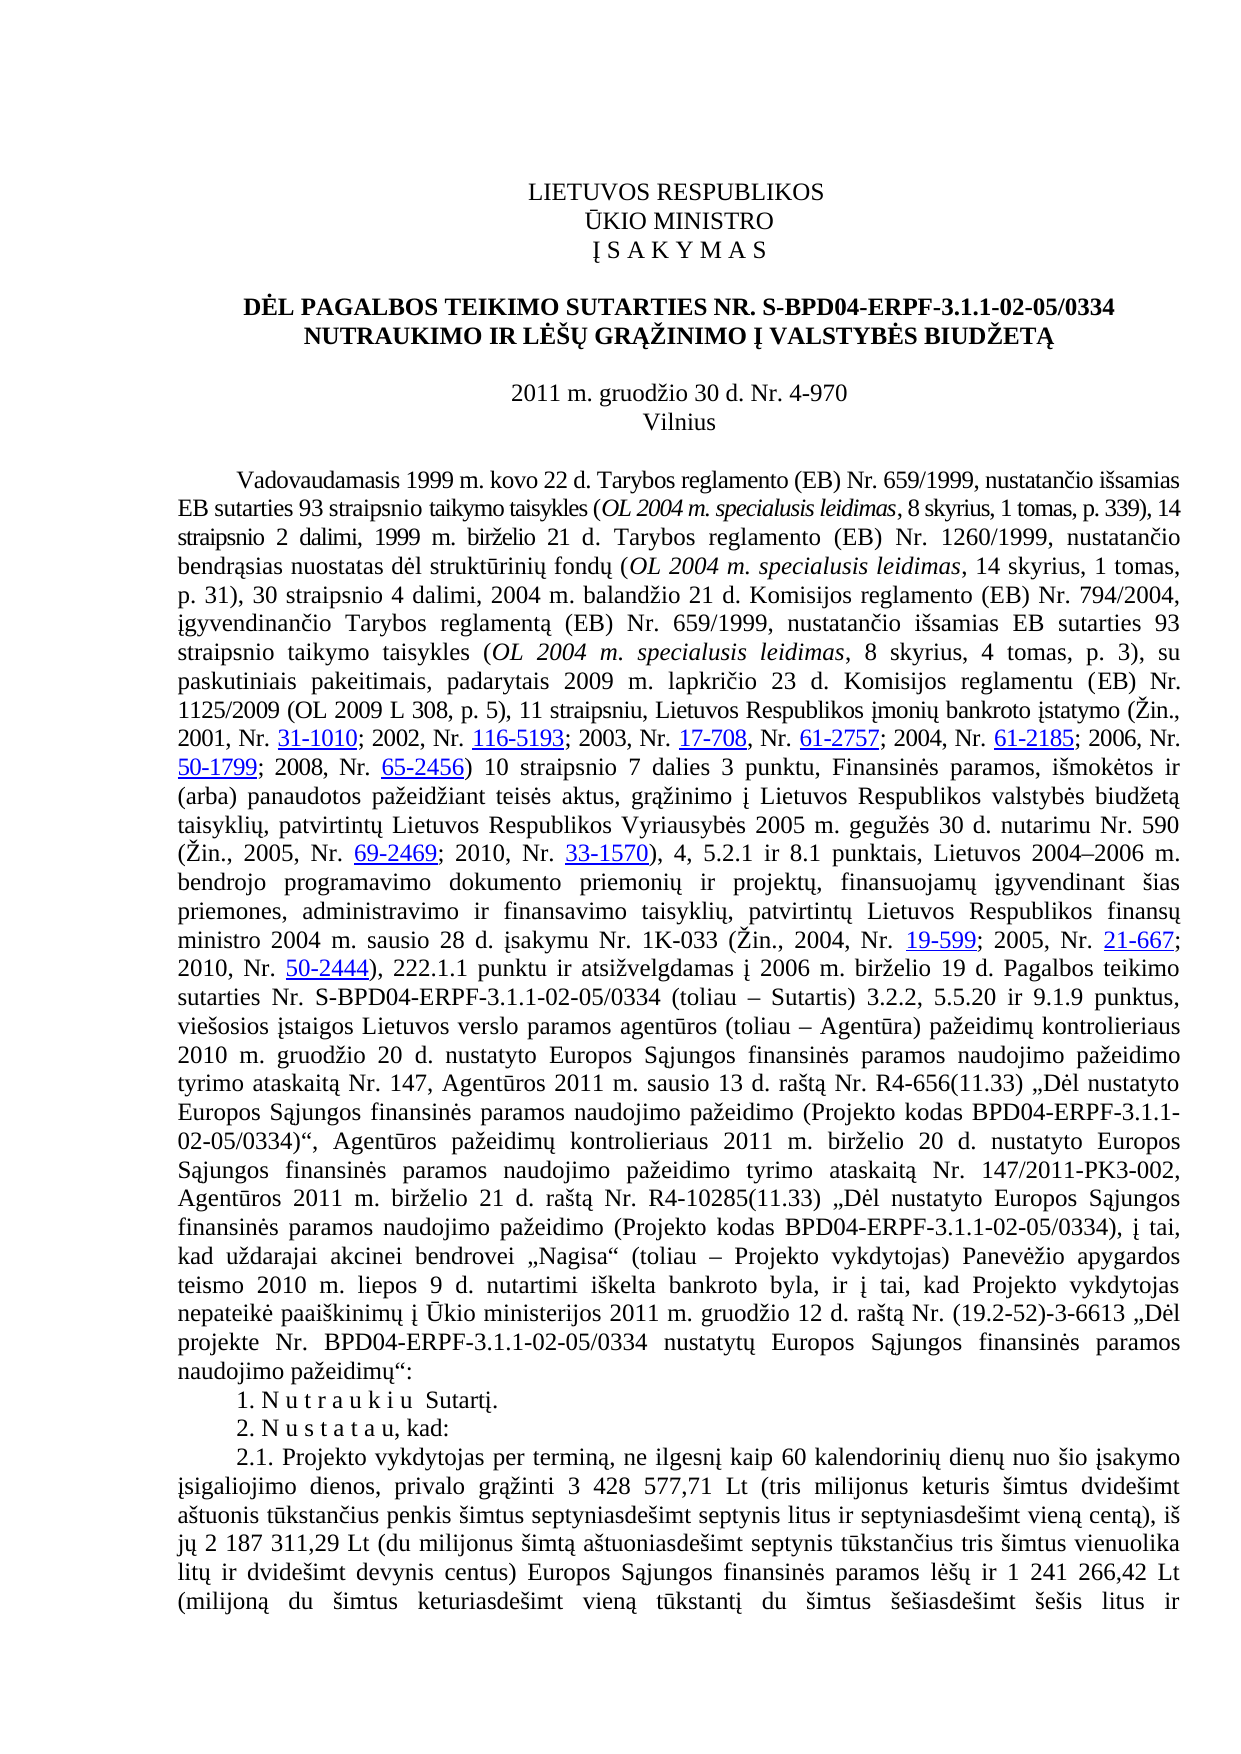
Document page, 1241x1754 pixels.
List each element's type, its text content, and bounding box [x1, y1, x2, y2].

text DĖL pagalbos teikimo sutarties Nr. S-BPD04-ERPF-3.1.1-02-05/0334 nutraukimo ir lėšų grąžinimo į valstybės biudžetą [177, 292, 1181, 350]
text 2. Nustatau, kad: [177, 1413, 1181, 1442]
text ŪKIO MINISTRO [177, 206, 1181, 235]
text Vadovaudamasis 1999 m. kovo 22 d. Tarybos reglamento (EB) Nr. 659/1999, nustatančio išsamias EB sutarties 93 straipsnio taikymo taisykles (OL 2004 m. specialusis leidimas, 8 skyrius, 1 tomas, p. 339), 14 straipsnio 2 dalimi, 1999 m. birželio 21 d. Tarybos reglamento (EB) Nr. 1260/1999, nustatančio bendrąsias nuostatas dėl struktūrinių fondų (OL 2004 m. specialusis leidimas, 14 skyrius, 1 tomas, p. 31), 30 straipsnio 4 dalimi, 2004 m. balandžio 21 d. Komisijos reglamento (EB) Nr. 794/2004, įgyvendinančio Tarybos reglamentą (EB) Nr. 659/1999, nustatančio išsamias EB sutarties 93 straipsnio taikymo taisykles (OL 2004 m. specialusis leidimas, 8 skyrius, 4 tomas, p. 3), su paskutiniais pakeitimais, padarytais 2009 m. lapkričio 23 d. Komisijos reglamentu (EB) Nr. 1125/2009 (OL 2009 L 308, p. 5), 11 straipsniu, Lietuvos Respublikos įmonių bankroto įstatymo (Žin., 2001, Nr. 31-1010; 2002, Nr. 116-5193; 2003, Nr. 17-708, Nr. 61-2757; 2004, Nr. 61-2185; 2006, Nr. 50-1799; 2008, Nr. 65-2456) 10 straipsnio 7 dalies 3 punktu, Finansinės paramos, išmokėtos ir (arba) panaudotos pažeidžiant teisės aktus, grąžinimo į Lietuvos Respublikos valstybės biudžetą taisyklių, patvirtintų Lietuvos Respublikos Vyriausybės 2005 m. gegužės 30 d. nutarimu Nr. 590 (Žin., 2005, Nr. 69-2469; 2010, Nr. 33-1570), 4, 5.2.1 ir 8.1 punktais, Lietuvos 2004–2006 m. bendrojo programavimo dokumento priemonių ir projektų, finansuojamų įgyvendinant šias priemones, administravimo ir finansavimo taisyklių, patvirtintų Lietuvos Respublikos finansų ministro 2004 m. sausio 28 d. įsakymu Nr. 1K-033 (Žin., 2004, Nr. 19-599; 2005, Nr. 21-667; 2010, Nr. 50-2444), 222.1.1 punktu ir atsižvelgdamas į 2006 m. birželio 19 d. Pagalbos teikimo sutarties Nr. S-BPD04-ERPF-3.1.1-02-05/0334 (toliau – Sutartis) 3.2.2, 5.5.20 ir 9.1.9 punktus, viešosios įstaigos Lietuvos verslo paramos agentūros (toliau – Agentūra) pažeidimų kontrolieriaus 2010 m. gruodžio 20 d. nustatyto Europos Sąjungos finansinės paramos naudojimo pažeidimo tyrimo ataskaitą Nr. 147, Agentūros 2011 m. sausio 13 d. raštą Nr. R4-656(11.33) „Dėl nustatyto Europos Sąjungos finansinės paramos naudojimo pažeidimo (Projekto kodas BPD04-ERPF-3.1.1-02-05/0334)“, Agentūros pažeidimų kontrolieriaus 2011 m. birželio 20 d. nustatyto Europos Sąjungos finansinės paramos naudojimo pažeidimo tyrimo ataskaitą Nr. 147/2011-PK3-002, Agentūros 2011 m. birželio 21 d. raštą Nr. R4-10285(11.33) „Dėl nustatyto Europos Sąjungos finansinės paramos naudojimo pažeidimo (Projekto kodas BPD04-ERPF-3.1.1-02-05/0334), į tai, kad uždarajai akcinei bendrovei „Nagisa“ (toliau – Projekto vykdytojas) Panevėžio apygardos teismo 2010 m. liepos 9 d. nutartimi iškelta bankroto byla, ir į tai, kad Projekto vykdytojas nepateikė paaiškinimų į Ūkio ministerijos 2011 m. gruodžio 12 d. raštą Nr. (19.2-52)-3-6613 „Dėl projekte Nr. BPD04-ERPF-3.1.1-02-05/0334 nustatytų Europos Sąjungos finansinės paramos naudojimo pažeidimų“: [177, 465, 1181, 1385]
text ĮSAKYMAS [177, 235, 1181, 263]
text 2.1. Projekto vykdytojas per terminą, ne ilgesnį kaip 60 kalendorinių dienų nuo šio įsakymo įsigaliojimo dienos, privalo grąžinti 3 428 577,71 Lt (tris milijonus keturis šimtus dvidešimt aštuonis tūkstančius penkis šimtus septyniasdešimt septynis litus ir septyniasdešimt vieną centą), iš jų 2 187 311,29 Lt (du milijonus šimtą aštuoniasdešimt septynis tūkstančius tris šimtus vienuolika litų ir dvidešimt devynis centus) Europos Sąjungos finansinės paramos lėšų ir 1 241 266,42 Lt (milijoną du šimtus keturiasdešimt vieną tūkstantį du šimtus šešiasdešimt šešis litus ir [177, 1442, 1181, 1615]
text Vilnius [177, 407, 1181, 436]
text 2011 m. gruodžio 30 d. Nr. 4-970 [177, 378, 1181, 407]
text 1. Nutraukiu Sutartį. [177, 1385, 1181, 1413]
text LIETUVOS RESPUBLIKOS [177, 177, 1181, 206]
